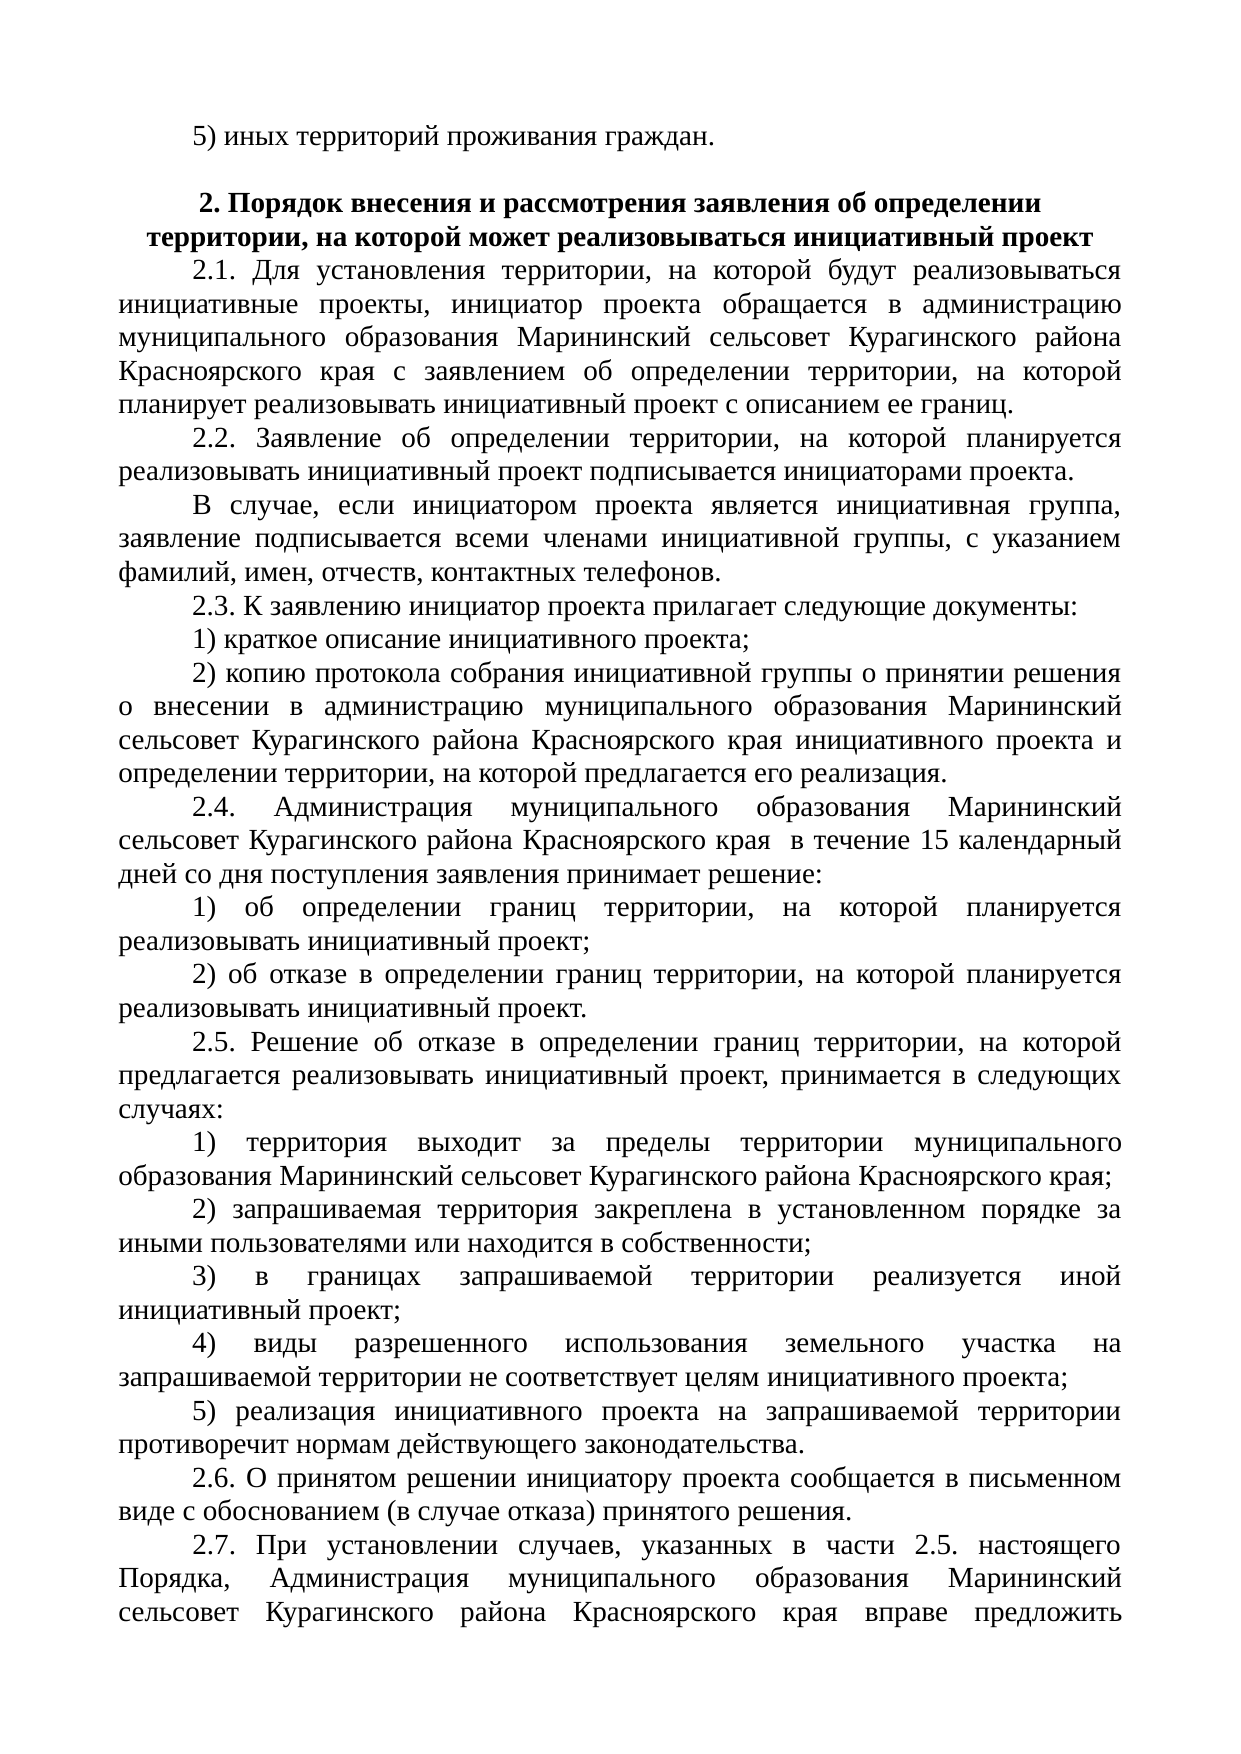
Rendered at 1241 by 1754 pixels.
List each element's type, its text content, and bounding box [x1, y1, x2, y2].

text 3) в границах запрашиваемой территории реализуется иной инициативный проект; [118, 1258, 1122, 1326]
text 1) об определении границ территории, на которой планируется реализовывать инициативный проект; [118, 889, 1122, 957]
text 5) реализация инициативного проекта на запрашиваемой территории противоречит нормам действующего законодательства. [118, 1393, 1122, 1460]
text 2) об отказе в определении границ территории, на которой планируется реализовывать инициативный проект. [118, 957, 1122, 1024]
text 2.7. При установлении случаев, указанных в части 2.5. настоящего Порядка, Администрация муниципального образования Марининский сельсовет Курагинского района Красноярского края вправе предложить [118, 1527, 1122, 1627]
text 2.4. Администрация муниципального образования Марининский сельсовет Курагинского района Красноярского края в течение 15 календарный дней со дня поступления заявления принимает решение: [118, 789, 1122, 889]
text 5) иных территорий проживания граждан. [118, 118, 1122, 152]
text 2.3. К заявлению инициатор проекта прилагает следующие документы: [118, 588, 1122, 621]
text 2. Порядок внесения и рассмотрения заявления об определении территории, на которой может реализовываться инициативный проект [118, 185, 1122, 252]
text 2) копию протокола собрания инициативной группы о принятии решения о внесении в администрацию муниципального образования Марининский сельсовет Курагинского района Красноярского края инициативного проекта и определении территории, на которой предлагается его реализация. [118, 655, 1122, 789]
text 1) краткое описание инициативного проекта; [118, 621, 1122, 655]
text 1) территория выходит за пределы территории муниципального образования Марининский сельсовет Курагинского района Красноярского края; [118, 1124, 1122, 1191]
text 2.1. Для установления территории, на которой будут реализовываться инициативные проекты, инициатор проекта обращается в администрацию муниципального образования Марининский сельсовет Курагинского района Красноярского края с заявлением об определении территории, на которой планирует реализовывать инициативный проект с описанием ее границ. [118, 252, 1122, 420]
text 2.5. Решение об отказе в определении границ территории, на которой предлагается реализовывать инициативный проект, принимается в следующих случаях: [118, 1024, 1122, 1124]
text 2) запрашиваемая территория закреплена в установленном порядке за иными пользователями или находится в собственности; [118, 1191, 1122, 1258]
text 4) виды разрешенного использования земельного участка на запрашиваемой территории не соответствует целям инициативного проекта; [118, 1326, 1122, 1393]
text 2.2. Заявление об определении территории, на которой планируется реализовывать инициативный проект подписывается инициаторами проекта. [118, 420, 1122, 487]
text В случае, если инициатором проекта является инициативная группа, заявление подписывается всеми членами инициативной группы, с указанием фамилий, имен, отчеств, контактных телефонов. [118, 487, 1122, 588]
text 2.6. О принятом решении инициатору проекта сообщается в письменном виде с обоснованием (в случае отказа) принятого решения. [118, 1460, 1122, 1527]
